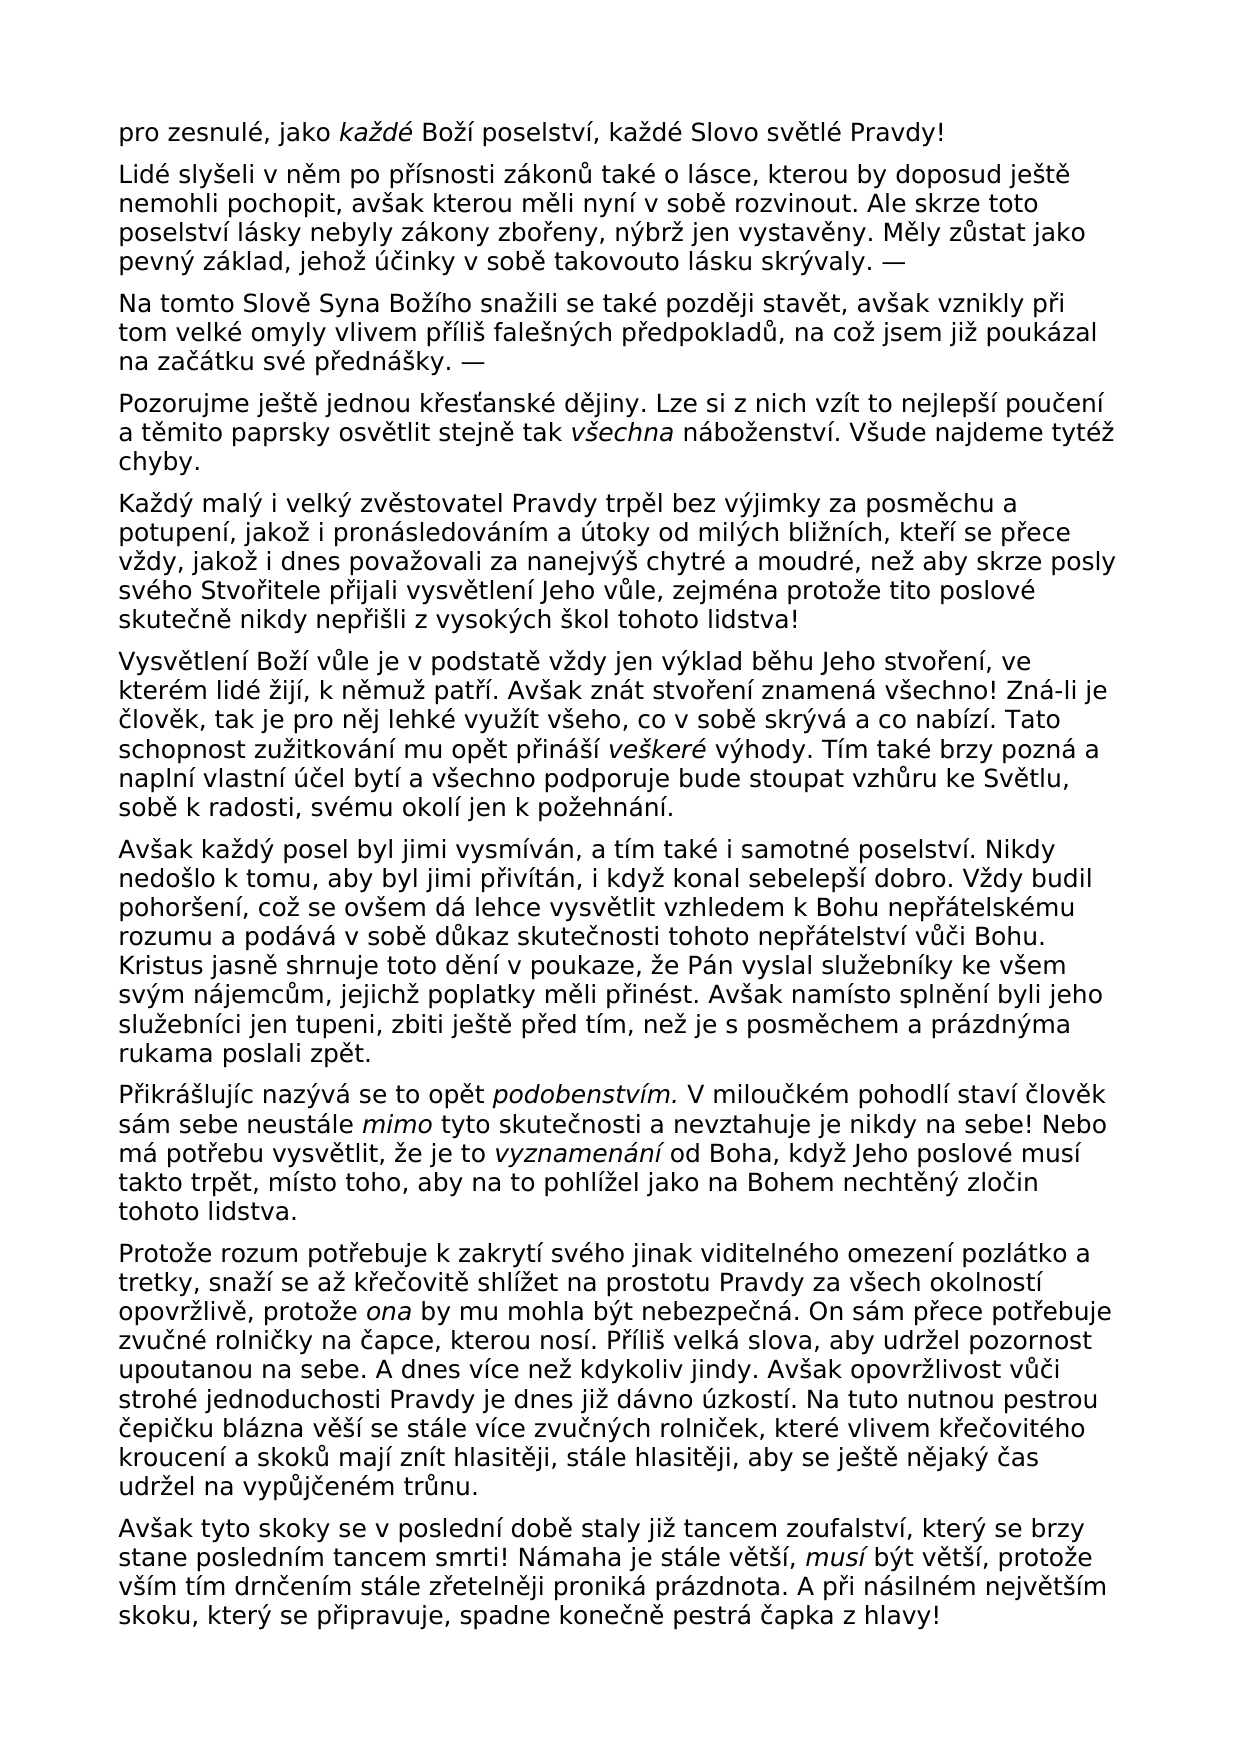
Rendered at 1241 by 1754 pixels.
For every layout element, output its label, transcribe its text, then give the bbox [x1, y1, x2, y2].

text Na tomto Slově Syna Božího snažili se také později stavět, avšak vznikly při tom velké omyly vlivem příliš falešných předpokladů, na což jsem již poukázal na začátku své přednášky. — [118, 289, 1122, 376]
text Protože rozum potřebuje k zakrytí svého jinak viditelného omezení pozlátko a tretky, snaží se až křečovitě shlížet na prostotu Pravdy za všech okolností opovržlivě, protože ona by mu mohla být nebezpečná. On sám přece potřebuje zvučné rolničky na čapce, kterou nosí. Příliš velká slova, aby udržel pozornost upoutanou na sebe. A dnes více než kdykoliv jindy. Avšak opovržlivost vůči strohé jednoduchosti Pravdy je dnes již dávno úzkostí. Na tuto nutnou pestrou čepičku blázna věší se stále více zvučných rolniček, které vlivem křečovitého kroucení a skoků mají znít hlasitěji, stále hlasitěji, aby se ještě nějaký čas udržel na vypůjčeném trůnu. [118, 1239, 1122, 1501]
text Přikrášlujíc nazývá se to opět podobenstvím. V miloučkém pohodlí staví člověk sám sebe neustále mimo tyto skutečnosti a nevztahuje je nikdy na sebe! Nebo má potřebu vysvětlit, že je to vyznamenání od Boha, když Jeho poslové musí takto trpět, místo toho, aby na to pohlížel jako na Bohem nechtěný zločin tohoto lidstva. [118, 1081, 1122, 1226]
text Vysvětlení Boží vůle je v podstatě vždy jen výklad běhu Jeho stvoření, ve kterém lidé žijí, k němuž patří. Avšak znát stvoření znamená všechno! Zná-li je člověk, tak je pro něj lehké využít všeho, co v sobě skrývá a co nabízí. Tato schopnost zužitkování mu opět přináší veškeré výhody. Tím také brzy pozná a naplní vlastní účel bytí a všechno podporuje bude stoupat vzhůru ke Světlu, sobě k radosti, svému okolí jen k požehnání. [118, 647, 1122, 822]
text Avšak tyto skoky se v poslední době staly již tancem zoufalství, který se brzy stane posledním tancem smrti! Námaha je stále větší, musí být větší, protože vším tím drnčením stále zřetelněji proniká prázdnota. A při násilném největším skoku, který se připravuje, spadne konečně pestrá čapka z hlavy! [118, 1514, 1122, 1631]
text Avšak každý posel byl jimi vysmíván, a tím také i samotné poselství. Nikdy nedošlo k tomu, aby byl jimi přivítán, i když konal sebelepší dobro. Vždy budil pohoršení, což se ovšem dá lehce vysvětlit vzhledem k Bohu nepřátelskému rozumu a podává v sobě důkaz skutečnosti tohoto nepřátelství vůči Bohu. Kristus jasně shrnuje toto dění v poukaze, že Pán vyslal služebníky ke všem svým nájemcům, jejichž poplatky měli přinést. Avšak namísto splnění byli jeho služebníci jen tupeni, zbiti ještě před tím, než je s posměchem a prázdnýma rukama poslali zpět. [118, 835, 1122, 1068]
text Každý malý i velký zvěstovatel Pravdy trpěl bez výjimky za posměchu a potupení, jakož i pronásledováním a útoky od milých bližních, kteří se přece vždy, jakož i dnes považovali za nanejvýš chytré a moudré, než aby skrze posly svého Stvořitele přijali vysvětlení Jeho vůle, zejména protože tito poslové skutečně nikdy nepřišli z vysokých škol tohoto lidstva! [118, 489, 1122, 635]
text pro zesnulé, jako každé Boží poselství, každé Slovo světlé Pravdy! [118, 118, 1122, 147]
text Pozorujme ještě jednou křesťanské dějiny. Lze si z nich vzít to nejlepší poučení a těmito paprsky osvětlit stejně tak všechna náboženství. Všude najdeme tytéž chyby. [118, 389, 1122, 476]
text Lidé slyšeli v něm po přísnosti zákonů také o lásce, kterou by doposud ještě nemohli pochopit, avšak kterou měli nyní v sobě rozvinout. Ale skrze toto poselství lásky nebyly zákony zbořeny, nýbrž jen vystavěny. Měly zůstat jako pevný základ, jehož účinky v sobě takovouto lásku skrývaly. — [118, 160, 1122, 276]
